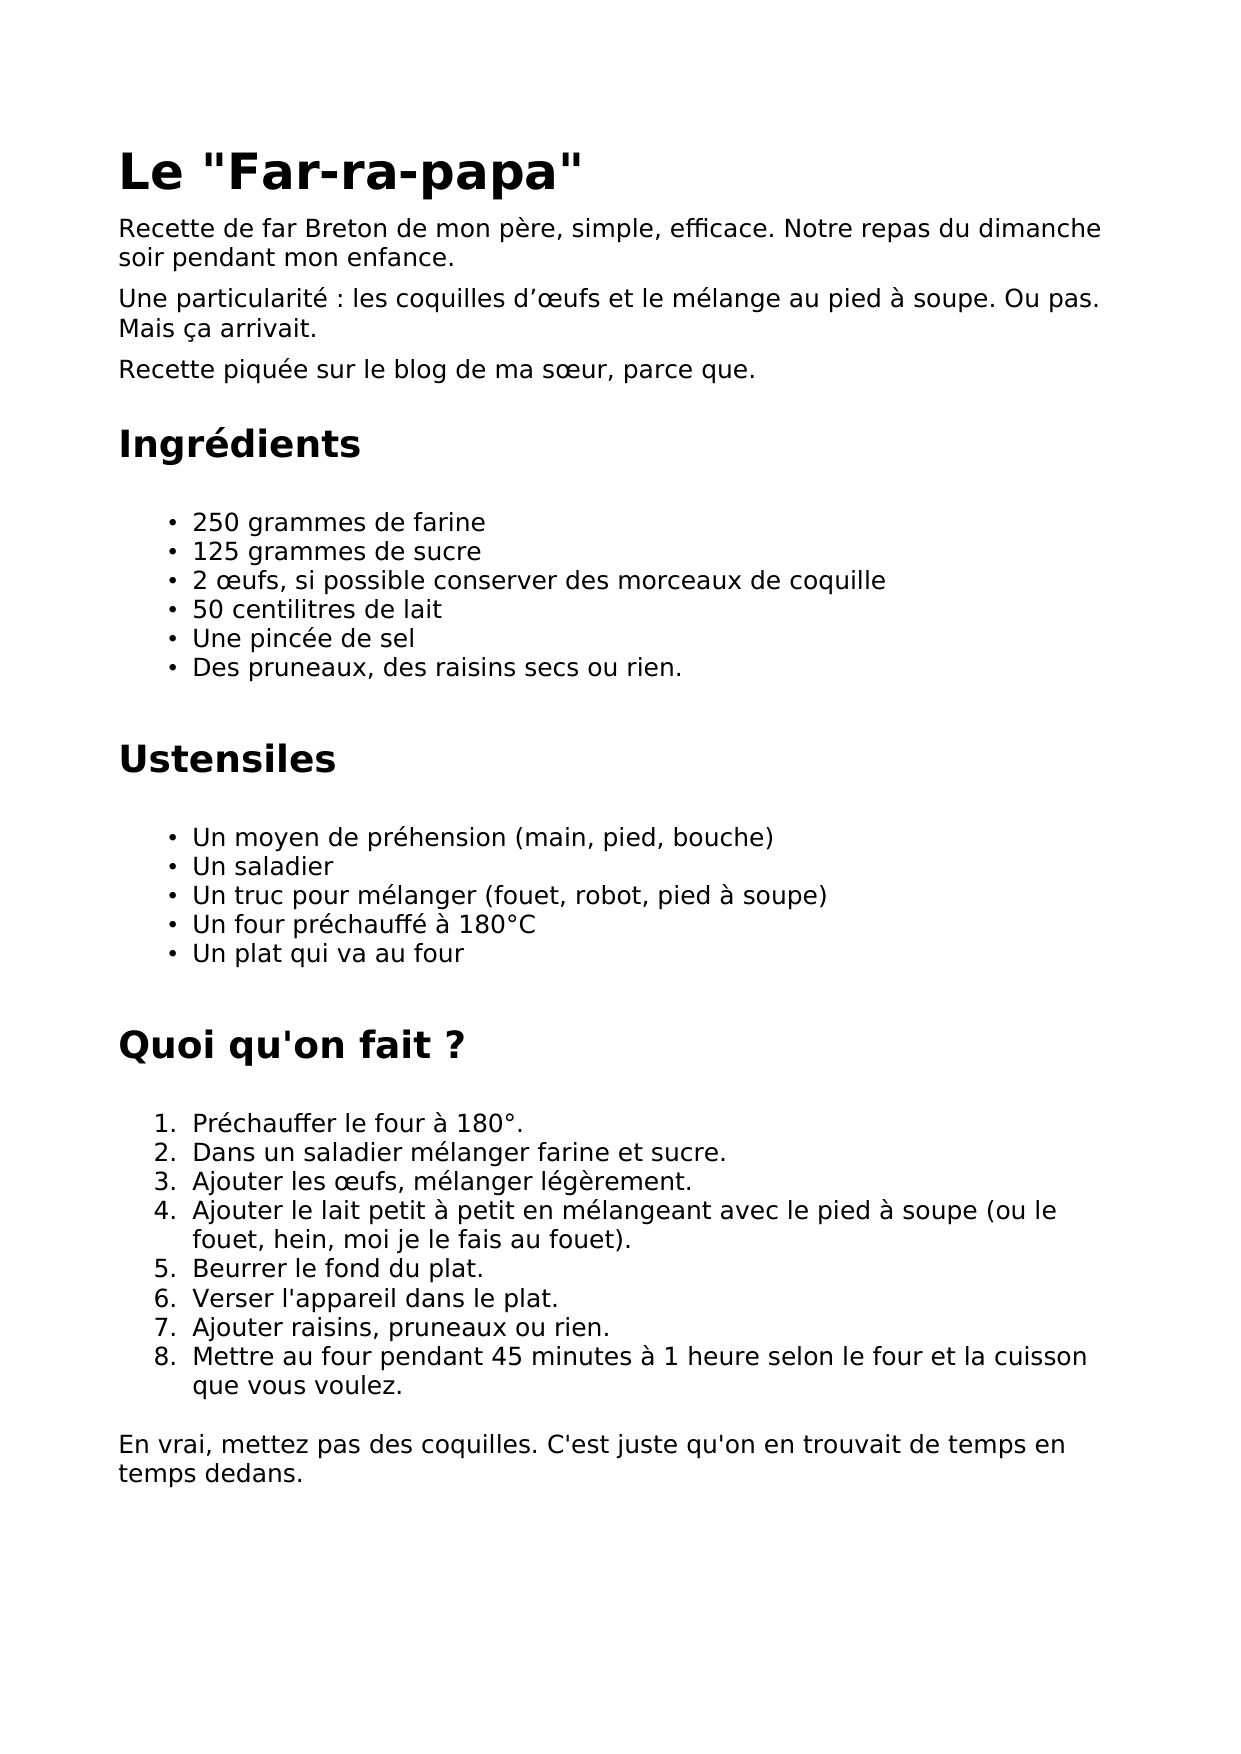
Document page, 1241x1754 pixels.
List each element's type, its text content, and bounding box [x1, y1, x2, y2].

list Un four préchauffé à 180°C [177, 910, 1122, 939]
subtitle Ingrédients [118, 422, 1122, 466]
list Ajouter les œufs, mélanger légèrement. [177, 1167, 1122, 1196]
list 250 grammes de farine [177, 508, 1122, 537]
list Mettre au four pendant 45 minutes à 1 heure selon le four et la cuisson que vous voulez. [177, 1342, 1122, 1401]
list Une pincée de sel [177, 624, 1122, 654]
list Ajouter raisins, pruneaux ou rien. [177, 1313, 1122, 1342]
list Ajouter le lait petit à petit en mélangeant avec le pied à soupe (ou le fouet, hein, moi je le fais au fouet). [177, 1196, 1122, 1255]
text Recette de far Breton de mon père, simple, efficace. Notre repas du dimanche soir pendant mon enfance. [118, 214, 1122, 272]
list Un saladier [177, 852, 1122, 881]
subtitle Quoi qu'on fait ? [118, 1023, 1122, 1067]
list Un truc pour mélanger (fouet, robot, pied à soupe) [177, 881, 1122, 910]
subtitle Ustensiles [118, 737, 1122, 781]
list Verser l'appareil dans le plat. [177, 1284, 1122, 1313]
list Un plat qui va au four [177, 939, 1122, 969]
text Recette piquée sur le blog de ma sœur, parce que. [118, 356, 1122, 385]
list 2 œufs, si possible conserver des morceaux de coquille [177, 566, 1122, 595]
list 50 centilitres de lait [177, 595, 1122, 624]
list 125 grammes de sucre [177, 537, 1122, 566]
text Une particularité : les coquilles d’œufs et le mélange au pied à soupe. Ou pas. Mais ça arrivait. [118, 285, 1122, 343]
list Préchauffer le four à 180°. [177, 1109, 1122, 1138]
list Un moyen de préhension (main, pied, bouche) [177, 823, 1122, 852]
subtitle Le "Far-ra-papa" [118, 143, 1122, 201]
list Des pruneaux, des raisins secs ou rien. [177, 654, 1122, 683]
list Dans un saladier mélanger farine et sucre. [177, 1138, 1122, 1167]
list Beurrer le fond du plat. [177, 1255, 1122, 1284]
text En vrai, mettez pas des coquilles. C'est juste qu'on en trouvait de temps en temps dedans. [118, 1430, 1122, 1488]
